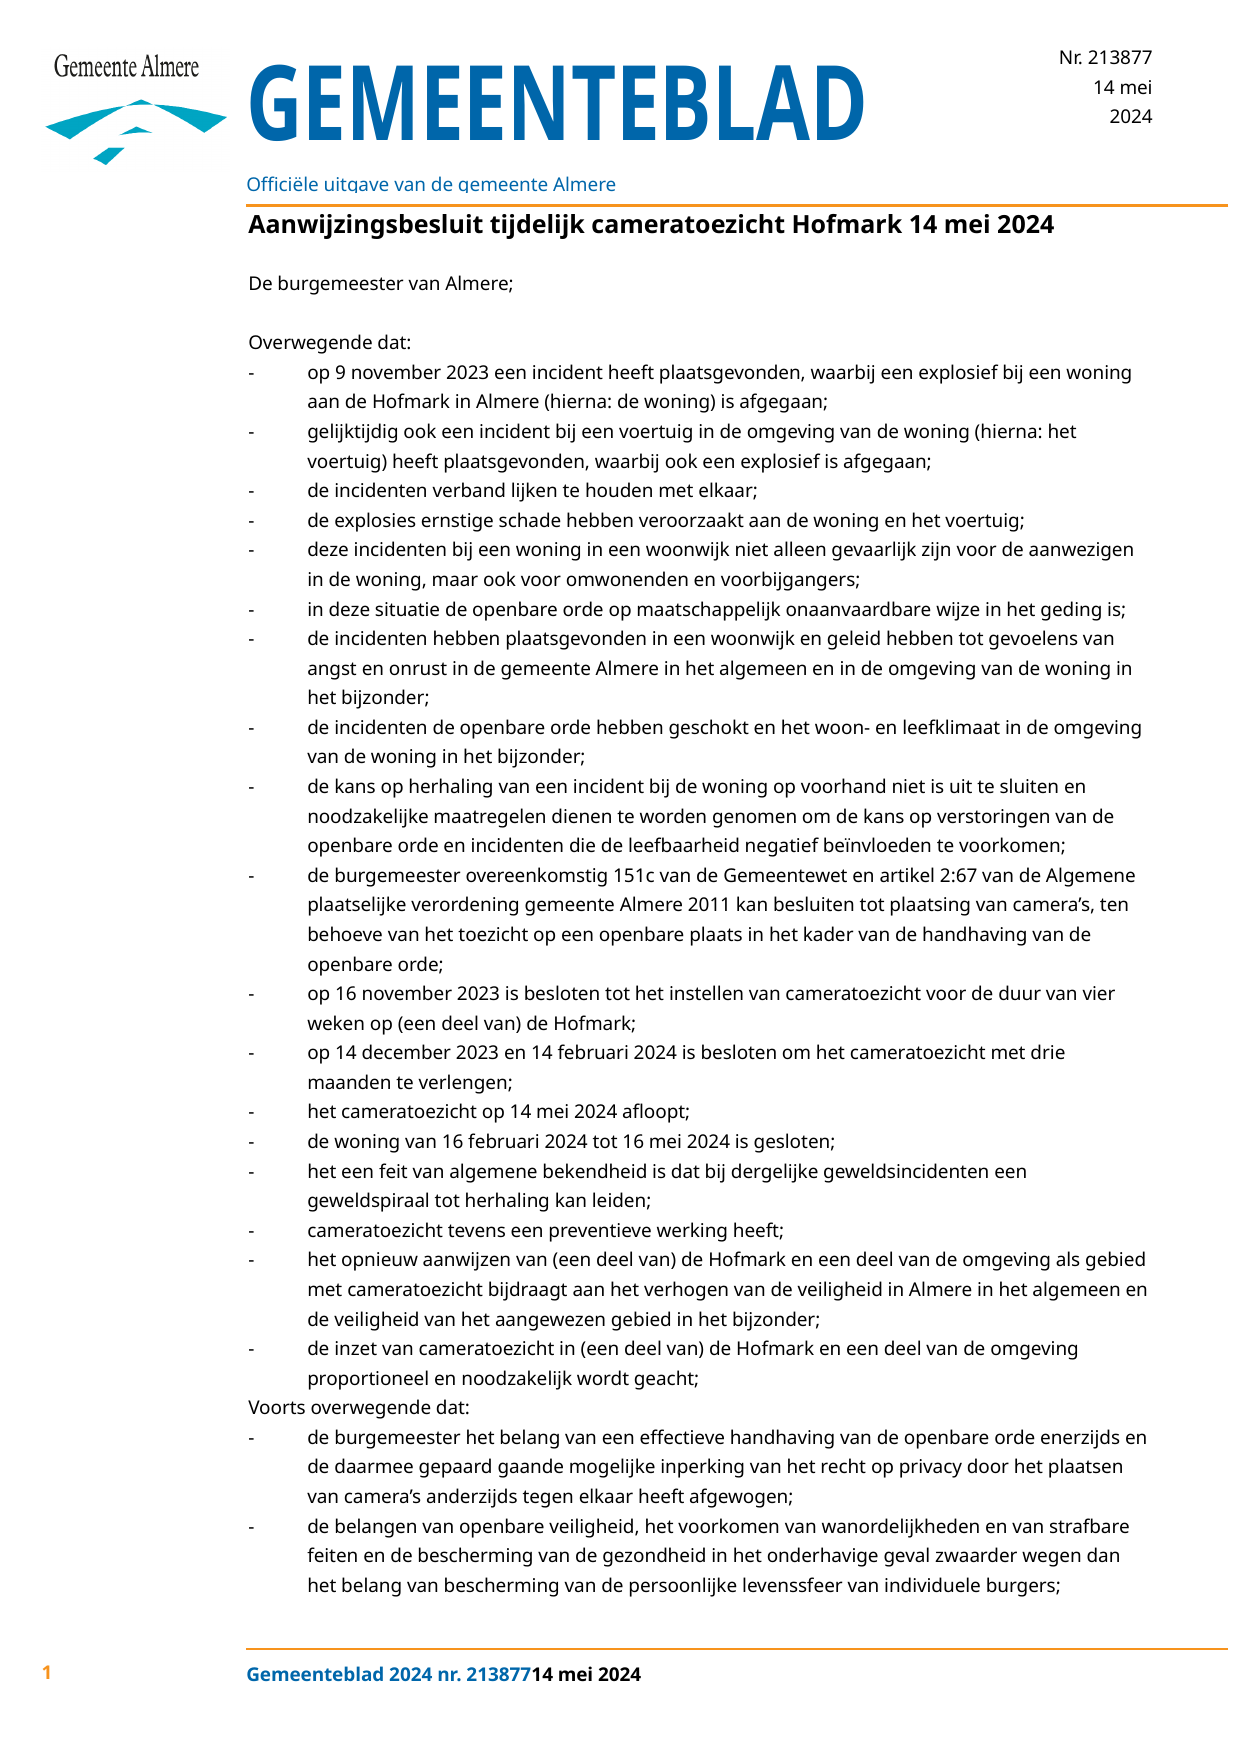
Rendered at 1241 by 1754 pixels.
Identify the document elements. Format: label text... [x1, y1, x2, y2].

list deze incidenten bij een woning in een woonwijk niet alleen gevaarlijk zijn voor de aanwezigen in de woning, maar ook voor omwonenden en voorbijgangers; [248, 537, 1152, 592]
list de explosies ernstige schade hebben veroorzaakt aan de woning en het voertuig; [248, 507, 1152, 533]
list de kans op herhaling van een incident bij de woning op voorhand niet is uit te sluiten en noodzakelijke maatregelen dienen te worden genomen om de kans op verstoringen van de openbare orde en incidenten die de leefbaarheid negatief beïnvloeden te voorkomen; [248, 773, 1152, 858]
list het een feit van algemene bekendheid is dat bij dergelijke geweldsincidenten een geweldspiraal tot herhaling kan leiden; [248, 1158, 1152, 1213]
list de burgemeester overeenkomstig 151c van de Gemeentewet en artikel 2:67 van de Algemene plaatselijke verordening gemeente Almere 2011 kan besluiten tot plaatsing van camera’s, ten behoeve van het toezicht op een openbare plaats in het kader van de handhaving van de openbare orde; [248, 862, 1152, 976]
list op 9 november 2023 een incident heeft plaatsgevonden, waarbij een explosief bij een woning aan de Hofmark in Almere (hierna: de woning) is afgegaan; [248, 359, 1152, 414]
list het opnieuw aanwijzen van (een deel van) de Hofmark en een deel van de omgeving als gebied met cameratoezicht bijdraagt aan het verhogen van de veiligheid in Almere in het algemeen en de veiligheid van het aangewezen gebied in het bijzonder; [248, 1247, 1152, 1331]
list cameratoezicht tevens een preventieve werking heeft; [248, 1217, 1152, 1243]
list de incidenten de openbare orde hebben geschokt en het woon- en leefklimaat in de omgeving van de woning in het bijzonder; [248, 714, 1152, 769]
list de inzet van cameratoezicht in (een deel van) de Hofmark en een deel van de omgeving proportioneel en noodzakelijk wordt geacht; [248, 1335, 1152, 1391]
list de woning van 16 februari 2024 tot 16 mei 2024 is gesloten; [248, 1128, 1152, 1154]
list op 14 december 2023 en 14 februari 2024 is besloten om het cameratoezicht met drie maanden te verlengen; [248, 1039, 1152, 1095]
list gelijktijdig ook een incident bij een voertuig in de omgeving van de woning (hierna: het voertuig) heeft plaatsgevonden, waarbij ook een explosief is afgegaan; [248, 418, 1152, 473]
list in deze situatie de openbare orde op maatschappelijk onaanvaardbare wijze in het geding is; [248, 596, 1152, 621]
text De burgemeester van Almere; [248, 270, 1152, 296]
text Voorts overwegende dat: [248, 1394, 1152, 1420]
text Overwegende dat: [248, 329, 1152, 355]
list op 16 november 2023 is besloten tot het instellen van cameratoezicht voor de duur van vier weken op (een deel van) de Hofmark; [248, 980, 1152, 1036]
list de burgemeester het belang van een effectieve handhaving van de openbare orde enerzijds en de daarmee gepaard gaande mogelijke inperking van het recht op privacy door het plaatsen van camera’s anderzijds tegen elkaar heeft afgewogen; [248, 1424, 1152, 1509]
list de belangen van openbare veiligheid, het voorkomen van wanordelijkheden en van strafbare feiten en de bescherming van de gezondheid in het onderhavige geval zwaarder wegen dan het belang van bescherming van de persoonlijke levenssfeer van individuele burgers; [248, 1513, 1152, 1598]
list de incidenten verband lijken te houden met elkaar; [248, 477, 1152, 503]
picture [41, 47, 231, 172]
list het cameratoezicht op 14 mei 2024 afloopt; [248, 1099, 1152, 1124]
list de incidenten hebben plaatsgevonden in een woonwijk en geleid hebben tot gevoelens van angst en onrust in de gemeente Almere in het algemeen en in de omgeving van de woning in het bijzonder; [248, 625, 1152, 710]
text Aanwijzingsbesluit tijdelijk cameratoezicht Hofmark 14 mei 2024 [248, 207, 1152, 241]
